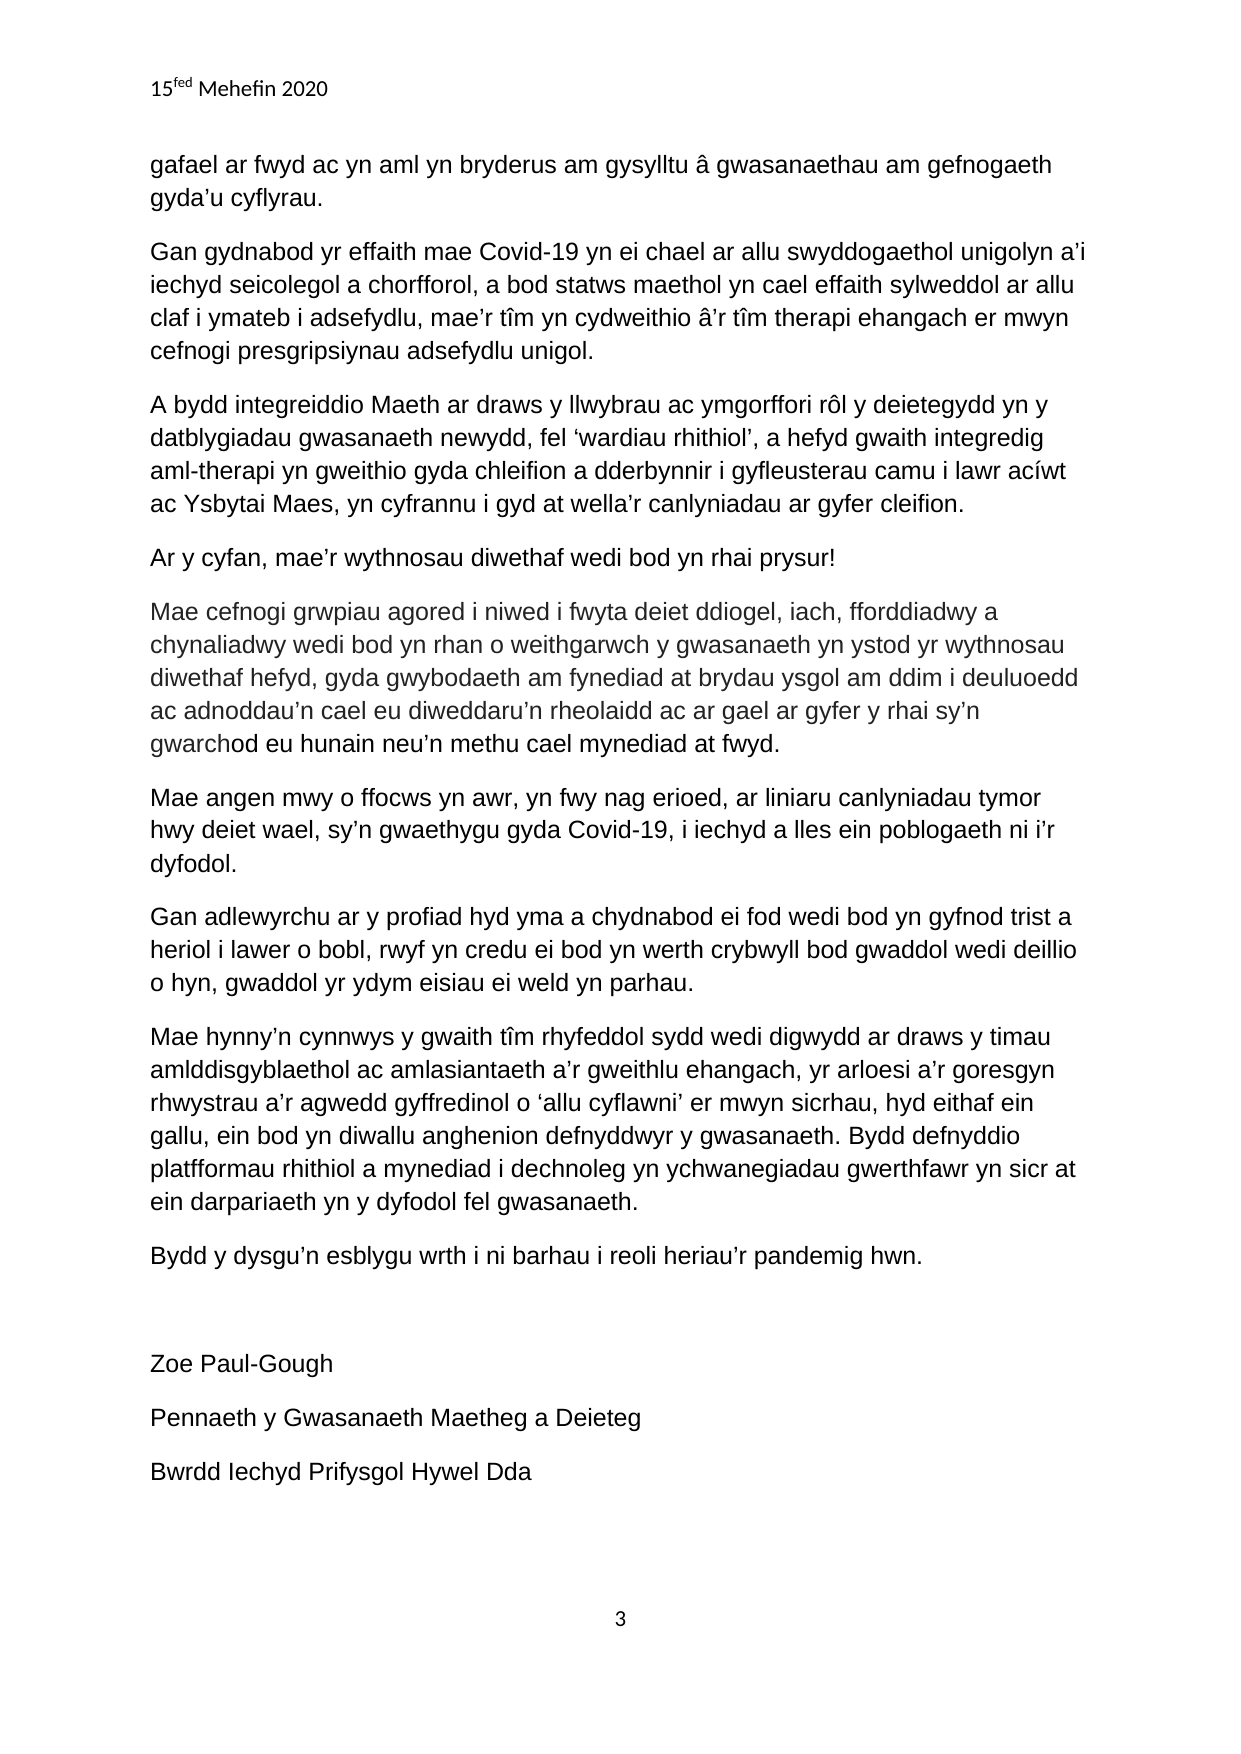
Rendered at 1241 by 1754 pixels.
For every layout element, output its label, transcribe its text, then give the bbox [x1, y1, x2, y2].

text Zoe Paul-Gough [150, 1349, 1090, 1378]
text A bydd integreiddio Maeth ar draws y llwybrau ac ymgorffori rôl y deietegydd yn y datblygiadau gwasanaeth newydd, fel ‘wardiau rhithiol’, a hefyd gwaith integredig aml-therapi yn gweithio gyda chleifion a dderbynnir i gyfleusterau camu i lawr acíwt ac Ysbytai Maes, yn cyfrannu i gyd at wella’r canlyniadau ar gyfer cleifion. [150, 390, 1090, 518]
text Mae hynny’n cynnwys y gwaith tîm rhyfeddol sydd wedi digwydd ar draws y timau amlddisgyblaethol ac amlasiantaeth a’r gweithlu ehangach, yr arloesi a’r goresgyn rhwystrau a’r agwedd gyffredinol o ‘allu cyflawni’ er mwyn sicrhau, hyd eithaf ein gallu, ein bod yn diwallu anghenion defnyddwyr y gwasanaeth. Bydd defnyddio platfformau rhithiol a mynediad i dechnoleg yn ychwanegiadau gwerthfawr yn sicr at ein darpariaeth yn y dyfodol fel gwasanaeth. [150, 1022, 1090, 1216]
text Ar y cyfan, mae’r wythnosau diwethaf wedi bod yn rhai prysur! [150, 543, 1090, 571]
text Mae cefnogi grwpiau agored i niwed i fwyta deiet ddiogel, iach, fforddiadwy a chynaliadwy wedi bod yn rhan o weithgarwch y gwasanaeth yn ystod yr wythnosau diwethaf hefyd, gyda gwybodaeth am fynediad at brydau ysgol am ddim i deuluoedd ac adnoddau’n cael eu diweddaru’n rheolaidd ac ar gael ar gyfer y rhai sy’n gwarchod eu hunain neu’n methu cael mynediad at fwyd. [150, 597, 1090, 757]
text gafael ar fwyd ac yn aml yn bryderus am gysylltu â gwasanaethau am gefnogaeth gyda’u cyflyrau. [150, 150, 1090, 212]
text Gan adlewyrchu ar y profiad hyd yma a chydnabod ei fod wedi bod yn gyfnod trist a heriol i lawer o bobl, rwyf yn credu ei bod yn werth crybwyll bod gwaddol wedi deillio o hyn, gwaddol yr ydym eisiau ei weld yn parhau. [150, 902, 1090, 997]
text Gan gydnabod yr effaith mae Covid-19 yn ei chael ar allu swyddogaethol unigolyn a’i iechyd seicolegol a chorfforol, a bod statws maethol yn cael effaith sylweddol ar allu claf i ymateb i adsefydlu, mae’r tîm yn cydweithio â’r tîm therapi ehangach er mwyn cefnogi presgripsiynau adsefydlu unigol. [150, 237, 1090, 365]
text Mae angen mwy o ffocws yn awr, yn fwy nag erioed, ar liniaru canlyniadau tymor hwy deiet wael, sy’n gwaethygu gyda Covid-19, i iechyd a lles ein poblogaeth ni i’r dyfodol. [150, 782, 1090, 877]
text Bwrdd Iechyd Prifysgol Hywel Dda [150, 1457, 1090, 1485]
text Bydd y dysgu’n esblygu wrth i ni barhau i reoli heriau’r pandemig hwn. [150, 1241, 1090, 1270]
text Pennaeth y Gwasanaeth Maetheg a Deieteg [150, 1403, 1090, 1432]
